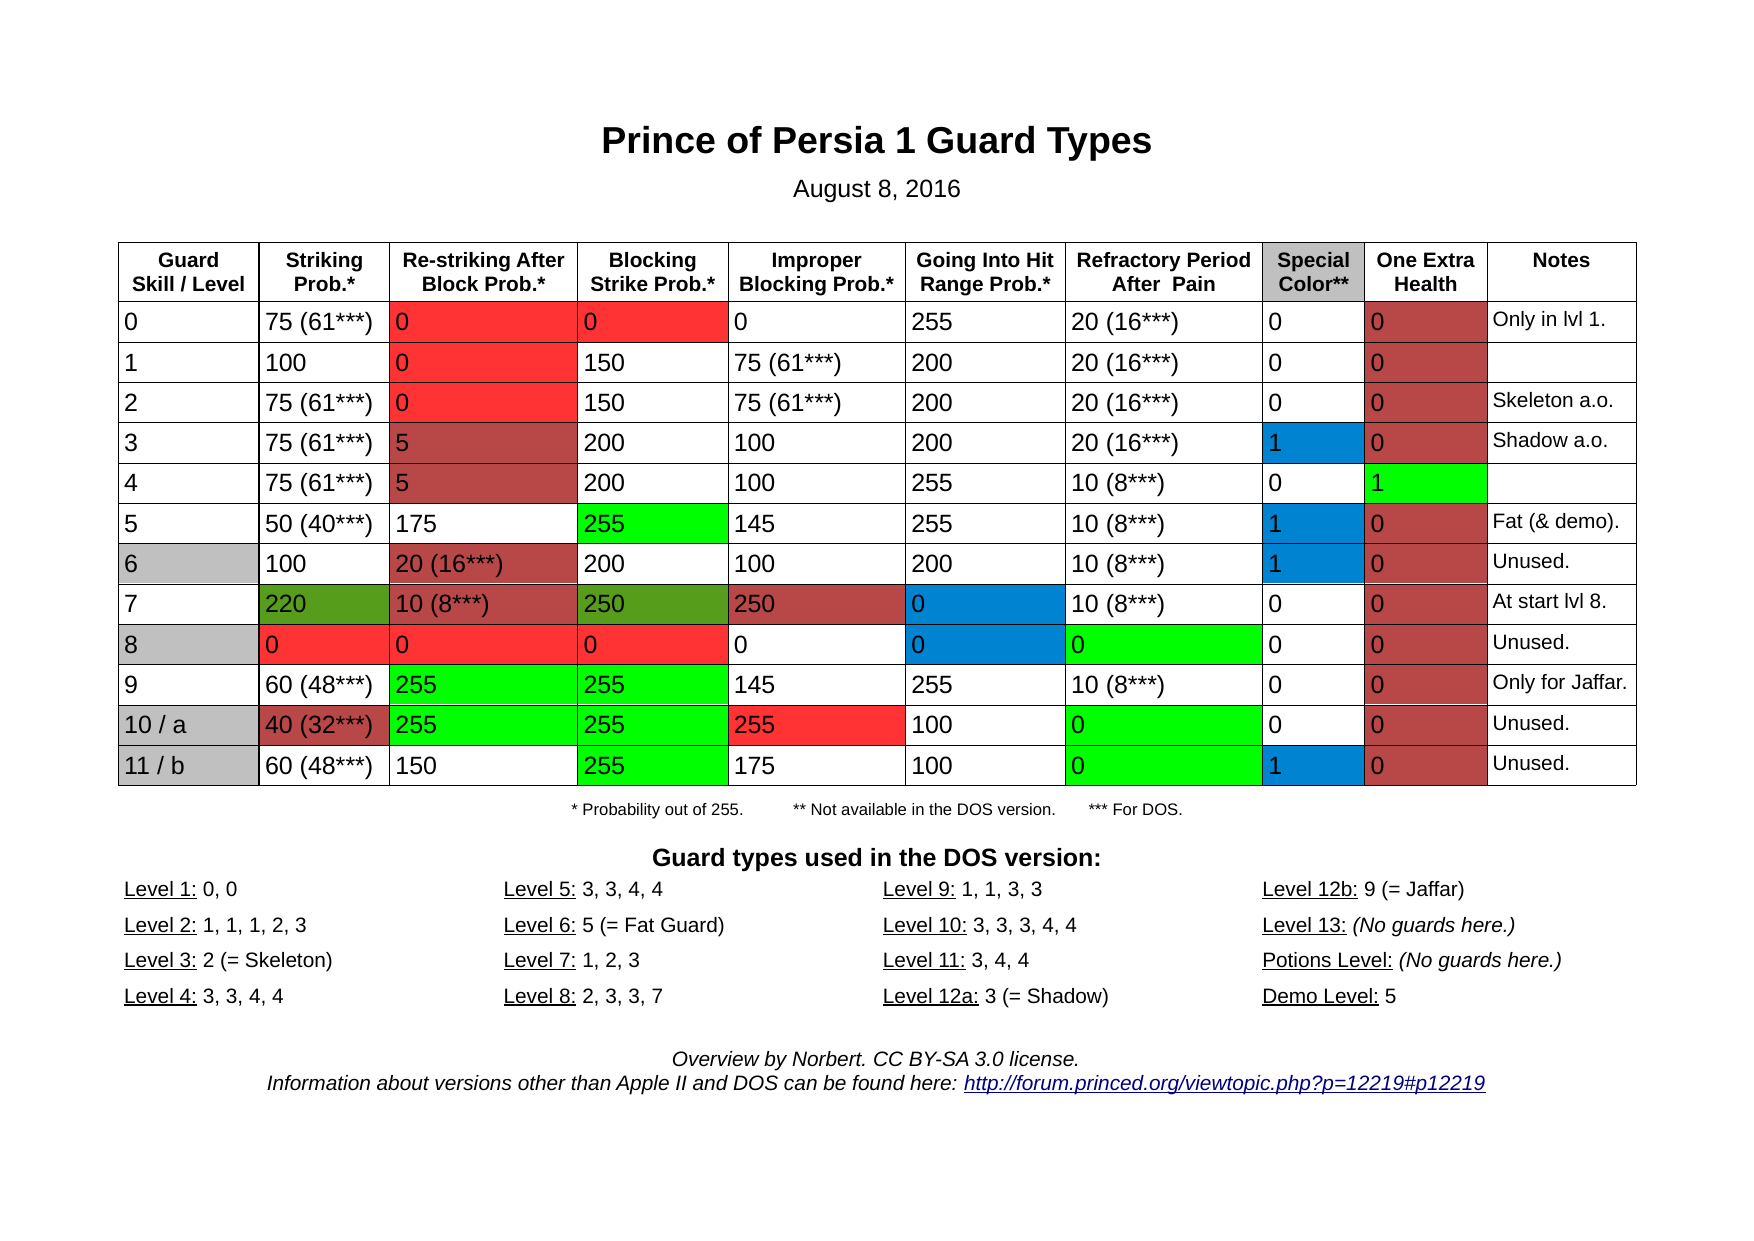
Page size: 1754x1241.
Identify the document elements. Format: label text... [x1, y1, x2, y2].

table_cell Level 11: 3, 4, 4 [877, 942, 1256, 978]
table_cell 5 [390, 423, 577, 463]
table_cell 100 [906, 746, 1065, 785]
table_cell Level 8: 2, 3, 3, 7 [498, 978, 877, 1013]
table_cell 0 [1365, 302, 1487, 342]
table_cell Level 2: 1, 1, 1, 2, 3 [118, 907, 497, 942]
table_cell 0 [1263, 706, 1364, 745]
table_cell 20 (16***) [1066, 423, 1262, 463]
table_cell 0 [1263, 625, 1364, 664]
table_cell At start lvl 8. [1488, 585, 1636, 624]
table_cell 0 [906, 585, 1065, 624]
table_cell 200 [578, 423, 728, 463]
text Overview by Norbert. CC BY-SA 3.0 license. [118, 1047, 1636, 1071]
table_cell 0 [1365, 504, 1487, 543]
table_header One Extra Health [1365, 243, 1487, 301]
table_cell 0 [1365, 706, 1487, 745]
table_cell 20 (16***) [1066, 343, 1262, 382]
table_cell 255 [906, 302, 1065, 342]
table_cell 0 [1365, 625, 1487, 664]
table_cell [1488, 464, 1636, 503]
table_cell 0 [1365, 665, 1487, 704]
table_cell 0 [390, 343, 577, 382]
table_cell 10 (8***) [1066, 504, 1262, 543]
table_cell 150 [578, 383, 728, 422]
table_cell 5 [390, 464, 577, 503]
table_cell 100 [260, 343, 389, 382]
table_cell 100 [260, 544, 389, 583]
table_cell 255 [906, 504, 1065, 543]
table_cell 250 [729, 585, 905, 624]
table_cell Level 10: 3, 3, 3, 4, 4 [877, 907, 1256, 942]
table_cell 0 [1365, 544, 1487, 583]
table_cell 5 [119, 504, 258, 543]
table_cell 75 (61***) [260, 302, 389, 342]
table_cell 0 [390, 383, 577, 422]
table_cell 0 [729, 625, 905, 664]
table_cell 7 [119, 585, 258, 624]
table_cell 1 [1263, 423, 1364, 463]
table_cell 255 [578, 504, 728, 543]
table_cell 60 (48***) [260, 665, 389, 704]
table_cell Unused. [1488, 746, 1636, 785]
table_cell 10 (8***) [1066, 585, 1262, 624]
table_header Blocking Strike Prob.* [578, 243, 728, 301]
table_cell Only in lvl 1. [1488, 302, 1636, 342]
table_cell 2 [119, 383, 258, 422]
text * Probability out of 255. ** Not available in the DOS version. *** For DOS. [118, 799, 1636, 819]
table_cell 0 [260, 625, 389, 664]
table_cell 0 [1365, 585, 1487, 624]
table_cell 10 (8***) [390, 585, 577, 624]
table_cell 145 [729, 665, 905, 704]
table_cell 0 [578, 625, 728, 664]
table_cell Skeleton a.o. [1488, 383, 1636, 422]
table_header Special Color** [1263, 243, 1364, 301]
table_cell 10 (8***) [1066, 665, 1262, 704]
table_cell 9 [119, 665, 258, 704]
table_cell 0 [729, 302, 905, 342]
table_header Refractory Period After Pain [1066, 243, 1262, 301]
text Prince of Persia 1 Guard Types [118, 118, 1636, 161]
table_cell 0 [578, 302, 728, 342]
table_cell 0 [1263, 464, 1364, 503]
table_cell 255 [578, 706, 728, 745]
table_cell 0 [1365, 383, 1487, 422]
table_cell 75 (61***) [729, 383, 905, 422]
table_cell 1 [1263, 504, 1364, 543]
table_cell 0 [1365, 746, 1487, 785]
table_cell Level 7: 1, 2, 3 [498, 942, 877, 978]
table_cell Unused. [1488, 706, 1636, 745]
table_cell 255 [906, 464, 1065, 503]
table_cell 0 [119, 302, 258, 342]
table_cell 145 [729, 504, 905, 543]
table_cell 255 [390, 706, 577, 745]
table_cell 10 (8***) [1066, 464, 1262, 503]
table_cell 4 [119, 464, 258, 503]
table_cell 200 [578, 544, 728, 583]
table_cell Fat (& demo). [1488, 504, 1636, 543]
table_header Notes [1488, 243, 1636, 301]
table_cell 0 [1066, 625, 1262, 664]
table_cell 1 [1263, 544, 1364, 583]
table_cell 1 [1263, 746, 1364, 785]
table_cell 0 [390, 625, 577, 664]
table_cell 220 [260, 585, 389, 624]
table_cell 250 [578, 585, 728, 624]
table_header Striking Prob.* [260, 243, 389, 301]
table_cell 200 [906, 343, 1065, 382]
table_cell 8 [119, 625, 258, 664]
table_cell 255 [578, 746, 728, 785]
table_cell Unused. [1488, 625, 1636, 664]
table_cell 40 (32***) [260, 706, 389, 745]
table_cell 50 (40***) [260, 504, 389, 543]
table_cell 75 (61***) [260, 423, 389, 463]
table_cell 255 [729, 706, 905, 745]
table_cell 10 (8***) [1066, 544, 1262, 583]
table_cell 0 [1365, 343, 1487, 382]
table_cell 3 [119, 423, 258, 463]
table_cell 1 [119, 343, 258, 382]
text Guard types used in the DOS version: [118, 843, 1636, 871]
table_header Level 9: 1, 1, 3, 3 [877, 871, 1256, 907]
table_cell 10 / a [119, 706, 258, 745]
text August 8, 2016 [118, 174, 1636, 202]
table_cell 200 [906, 383, 1065, 422]
table_cell Level 6: 5 (= Fat Guard) [498, 907, 877, 942]
table_cell 0 [1263, 302, 1364, 342]
table_cell 75 (61***) [729, 343, 905, 382]
table_header Level 1: 0, 0 [118, 871, 497, 907]
table_header Level 5: 3, 3, 4, 4 [498, 871, 877, 907]
table_cell 200 [578, 464, 728, 503]
table_header Guard Skill / Level [119, 243, 258, 301]
table_cell 20 (16***) [1066, 383, 1262, 422]
table_cell 0 [1263, 665, 1364, 704]
table_cell [1488, 343, 1636, 382]
table_cell 255 [390, 665, 577, 704]
table_cell 75 (61***) [260, 383, 389, 422]
table_header Improper Blocking Prob.* [729, 243, 905, 301]
table_cell 100 [729, 544, 905, 583]
table_cell 175 [390, 504, 577, 543]
text Information about versions other than Apple II and DOS can be found here: http://forum.princed.org/viewtopic.php?p=12219#p12219 [118, 1071, 1636, 1094]
table_cell 150 [578, 343, 728, 382]
table_cell Shadow a.o. [1488, 423, 1636, 463]
table_cell Demo Level: 5 [1256, 978, 1636, 1013]
table_cell 11 / b [119, 746, 258, 785]
table_cell 0 [390, 302, 577, 342]
table_cell Level 13: (No guards here.) [1256, 907, 1636, 942]
table_cell Level 12a: 3 (= Shadow) [877, 978, 1256, 1013]
table_header Going Into Hit Range Prob.* [906, 243, 1065, 301]
table_cell Only for Jaffar. [1488, 665, 1636, 704]
table_cell Potions Level: (No guards here.) [1256, 942, 1636, 978]
table_cell 20 (16***) [390, 544, 577, 583]
table_cell 150 [390, 746, 577, 785]
table_cell 0 [1066, 706, 1262, 745]
table_cell 60 (48***) [260, 746, 389, 785]
table_cell 200 [906, 423, 1065, 463]
table_cell 0 [1263, 343, 1364, 382]
table_cell 100 [729, 464, 905, 503]
table_header Re-striking After Block Prob.* [390, 243, 577, 301]
table_cell 255 [906, 665, 1065, 704]
table_cell Unused. [1488, 544, 1636, 583]
table_cell 20 (16***) [1066, 302, 1262, 342]
table_cell Level 3: 2 (= Skeleton) [118, 942, 497, 978]
table_cell 6 [119, 544, 258, 583]
table_cell Level 4: 3, 3, 4, 4 [118, 978, 497, 1013]
table_cell 0 [1365, 423, 1487, 463]
table_cell 175 [729, 746, 905, 785]
table_cell 1 [1365, 464, 1487, 503]
table_cell 200 [906, 544, 1065, 583]
table_cell 75 (61***) [260, 464, 389, 503]
table_cell 255 [578, 665, 728, 704]
table_header Level 12b: 9 (= Jaffar) [1256, 871, 1636, 907]
table_cell 100 [906, 706, 1065, 745]
table_cell 0 [1263, 585, 1364, 624]
table_cell 0 [906, 625, 1065, 664]
table_cell 0 [1263, 383, 1364, 422]
table_cell 0 [1066, 746, 1262, 785]
table_cell 100 [729, 423, 905, 463]
